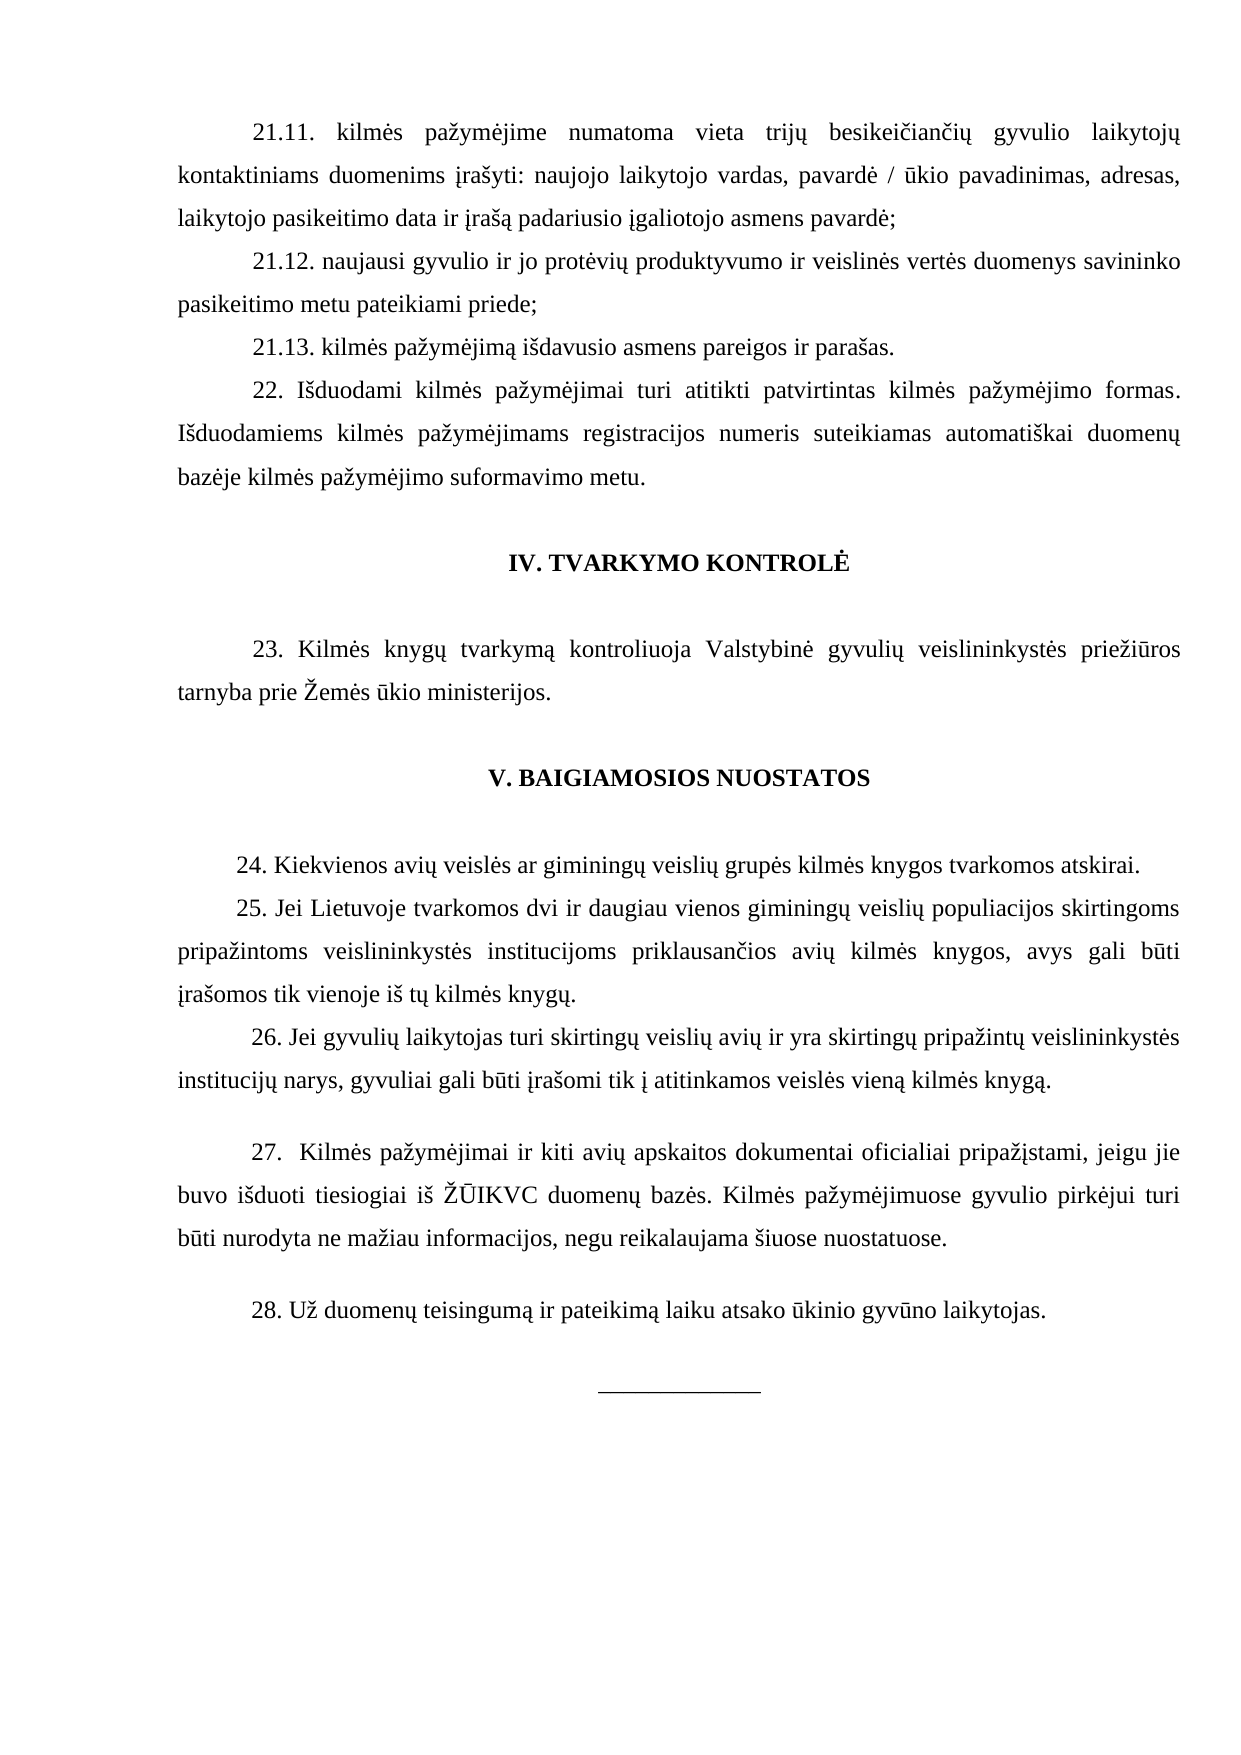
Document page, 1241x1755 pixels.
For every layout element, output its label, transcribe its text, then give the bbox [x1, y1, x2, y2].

text 23. Kilmės knygų tvarkymą kontroliuoja Valstybinė gyvulių veislininkystės priežiūros tarnyba prie Žemės ūkio ministerijos. [177, 634, 1181, 706]
text 25. Jei Lietuvoje tvarkomos dvi ir daugiau vienos giminingų veislių populiacijos skirtingoms pripažintoms veislininkystės institucijoms priklausančios avių kilmės knygos, avys gali būti įrašomos tik vienoje iš tų kilmės knygų. [177, 893, 1181, 1008]
text 24. Kiekvienos avių veislės ar giminingų veislių grupės kilmės knygos tvarkomos atskirai. [177, 850, 1181, 878]
text 28. Už duomenų teisingumą ir pateikimą laiku atsako ūkinio gyvūno laikytojas. [177, 1295, 1181, 1324]
text IV. TVARKYMO KONTROLĖ [177, 548, 1181, 577]
text 21.12. naujausi gyvulio ir jo protėvių produktyvumo ir veislinės vertės duomenys savininko pasikeitimo metu pateikiami priede; [177, 246, 1181, 318]
text 22. Išduodami kilmės pažymėjimai turi atitikti patvirtintas kilmės pažymėjimo formas. Išduodamiems kilmės pažymėjimams registracijos numeris suteikiamas automatiškai duomenų bazėje kilmės pažymėjimo suformavimo metu. [177, 375, 1181, 490]
text _____________ [177, 1367, 1181, 1396]
text 21.11. kilmės pažymėjime numatoma vieta trijų besikeičiančių gyvulio laikytojų kontaktiniams duomenims įrašyti: naujojo laikytojo vardas, pavardė / ūkio pavadinimas, adresas, laikytojo pasikeitimo data ir įrašą padariusio įgaliotojo asmens pavardė; [177, 117, 1181, 232]
text 27. Kilmės pažymėjimai ir kiti avių apskaitos dokumentai oficialiai pripažįstami, jeigu jie buvo išduoti tiesiogiai iš ŽŪIKVC duomenų bazės. Kilmės pažymėjimuose gyvulio pirkėjui turi būti nurodyta ne mažiau informacijos, negu reikalaujama šiuose nuostatuose. [177, 1137, 1181, 1252]
text 21.13. kilmės pažymėjimą išdavusio asmens pareigos ir parašas. [177, 332, 1181, 361]
text 26. Jei gyvulių laikytojas turi skirtingų veislių avių ir yra skirtingų pripažintų veislininkystės institucijų narys, gyvuliai gali būti įrašomi tik į atitinkamos veislės vieną kilmės knygą. [177, 1022, 1181, 1094]
text V. BAIGIAMOSIOS NUOSTATOS [177, 763, 1181, 792]
